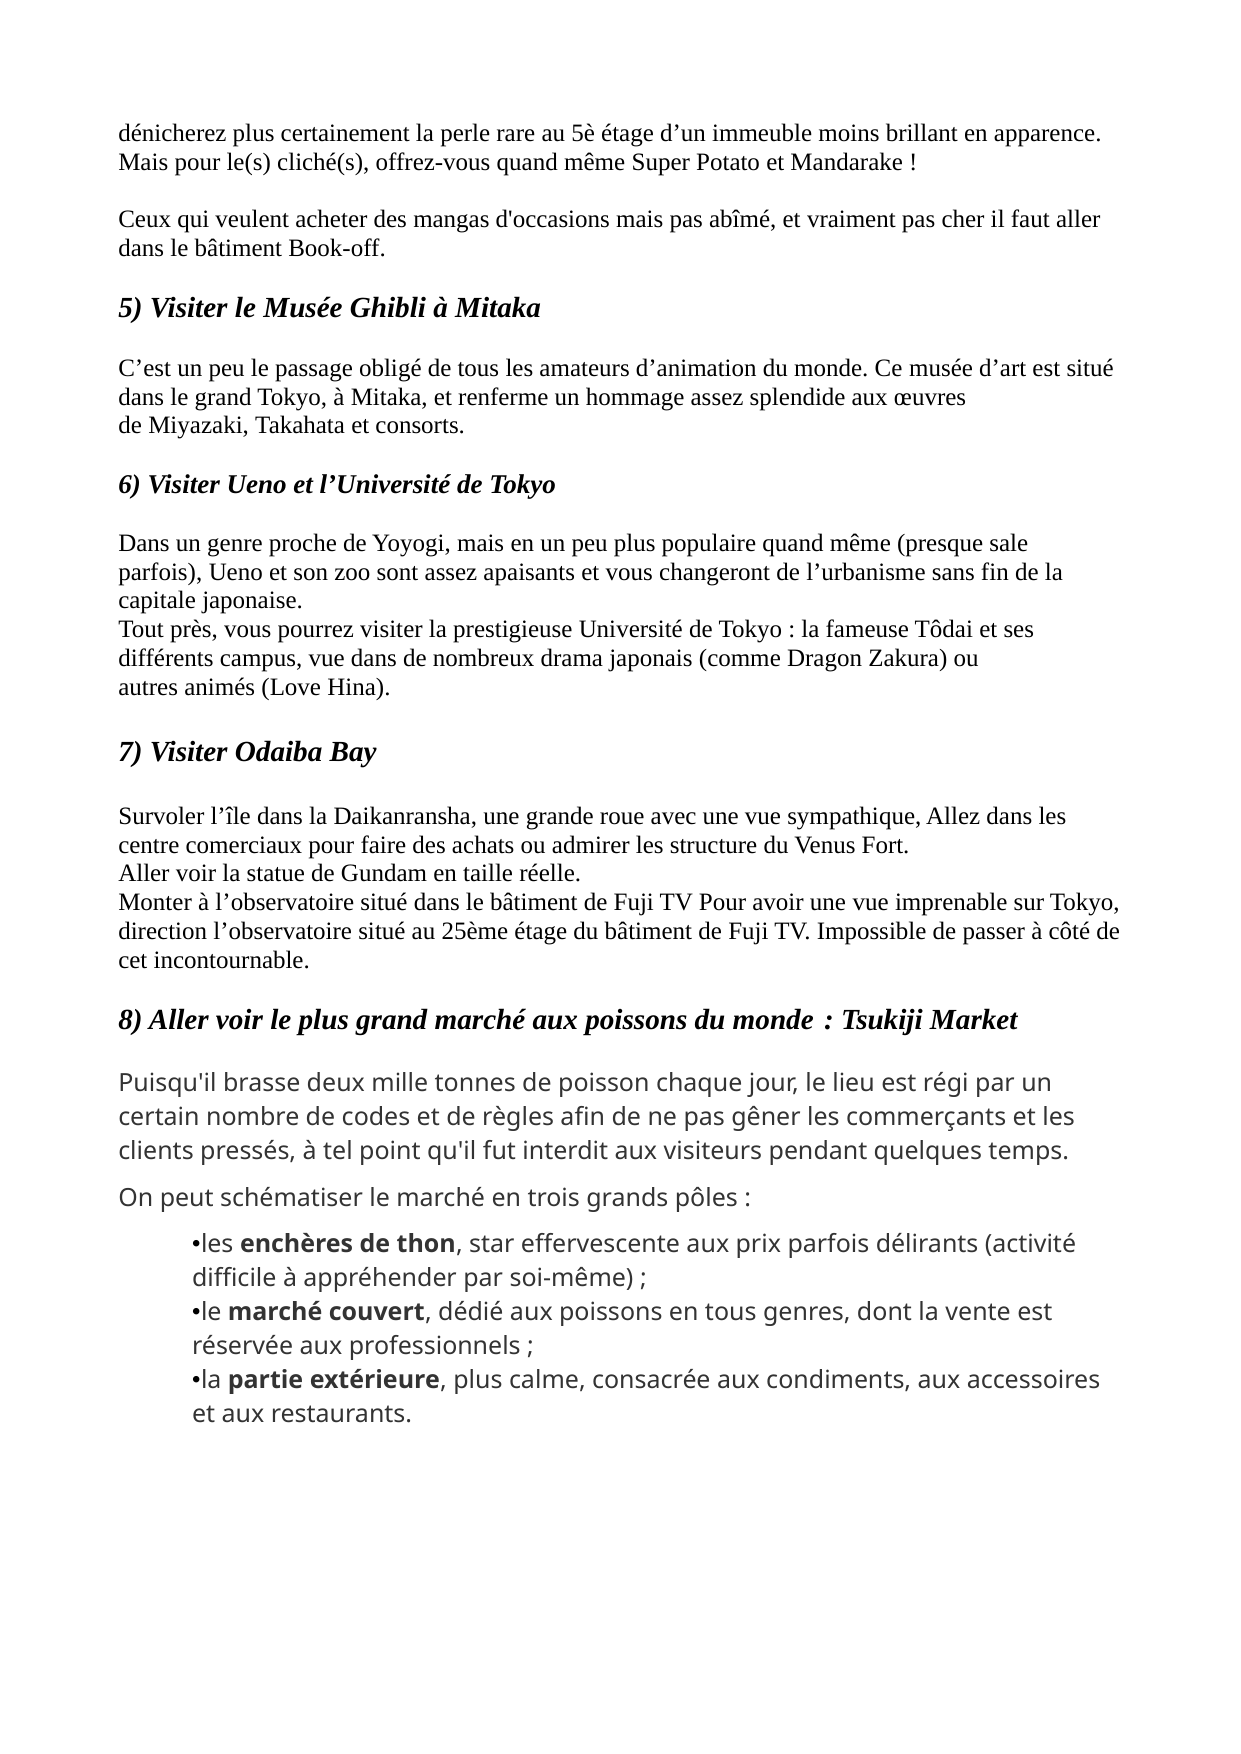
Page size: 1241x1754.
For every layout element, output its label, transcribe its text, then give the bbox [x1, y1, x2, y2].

text 6) Visiter Ueno et l’Université de Tokyo [118, 468, 1122, 499]
list la partie extérieure, plus calme, consacrée aux condiments, aux accessoires et aux restaurants. [118, 1362, 1122, 1430]
text Dans un genre proche de Yoyogi, mais en un peu plus populaire quand même (presque sale parfois), Ueno et son zoo sont assez apaisants et vous changeront de l’urbanisme sans fin de la capitale japonaise. [118, 528, 1122, 614]
list le marché couvert, dédié aux poissons en tous genres, dont la vente est réservée aux professionnels ; [118, 1294, 1122, 1362]
list les enchères de thon, star effervescente aux prix parfois délirants (activité difficile à appréhender par soi-même) ; [118, 1226, 1122, 1294]
text dénicherez plus certainement la perle rare au 5è étage d’un immeuble moins brillant en apparence. Mais pour le(s) cliché(s), offrez-vous quand même Super Potato et Mandarake ! [118, 118, 1122, 176]
text Tout près, vous pourrez visiter la prestigieuse Université de Tokyo : la fameuse Tôdai et ses différents campus, vue dans de nombreux drama japonais (comme Dragon Zakura) ou autres animés (Love Hina). [118, 614, 1122, 700]
text On peut schématiser le marché en trois grands pôles : [118, 1179, 1122, 1213]
text 8) Aller voir le plus grand marché aux poissons du monde : Tsukiji Market [118, 1002, 1122, 1036]
text Monter à l’observatoire situé dans le bâtiment de Fuji TV Pour avoir une vue imprenable sur Tokyo, direction l’observatoire situé au 25ème étage du bâtiment de Fuji TV. Impossible de passer à côté de cet incontournable. [118, 887, 1122, 973]
text Ceux qui veulent acheter des mangas d'occasions mais pas abîmé, et vraiment pas cher il faut aller dans le bâtiment Book-off. [118, 204, 1122, 262]
text Puisqu'il brasse deux mille tonnes de poisson chaque jour, le lieu est régi par un certain nombre de codes et de règles afin de ne pas gêner les commerçants et les clients pressés, à tel point qu'il fut interdit aux visiteurs pendant quelques temps. [118, 1064, 1122, 1167]
text 5) Visiter le Musée Ghibli à Mitaka [118, 291, 1122, 324]
text Aller voir la statue de Gundam en taille réelle. [118, 858, 1122, 887]
text 7) Visiter Odaiba Bay [118, 734, 1122, 767]
text C’est un peu le passage obligé de tous les amateurs d’animation du monde. Ce musée d’art est situé dans le grand Tokyo, à Mitaka, et renferme un hommage assez splendide aux œuvres de Miyazaki, Takahata et consorts. [118, 353, 1122, 439]
text Survoler l’île dans la Daikanransha, une grande roue avec une vue sympathique, Allez dans les centre comerciaux pour faire des achats ou admirer les structure du Venus Fort. [118, 801, 1122, 858]
